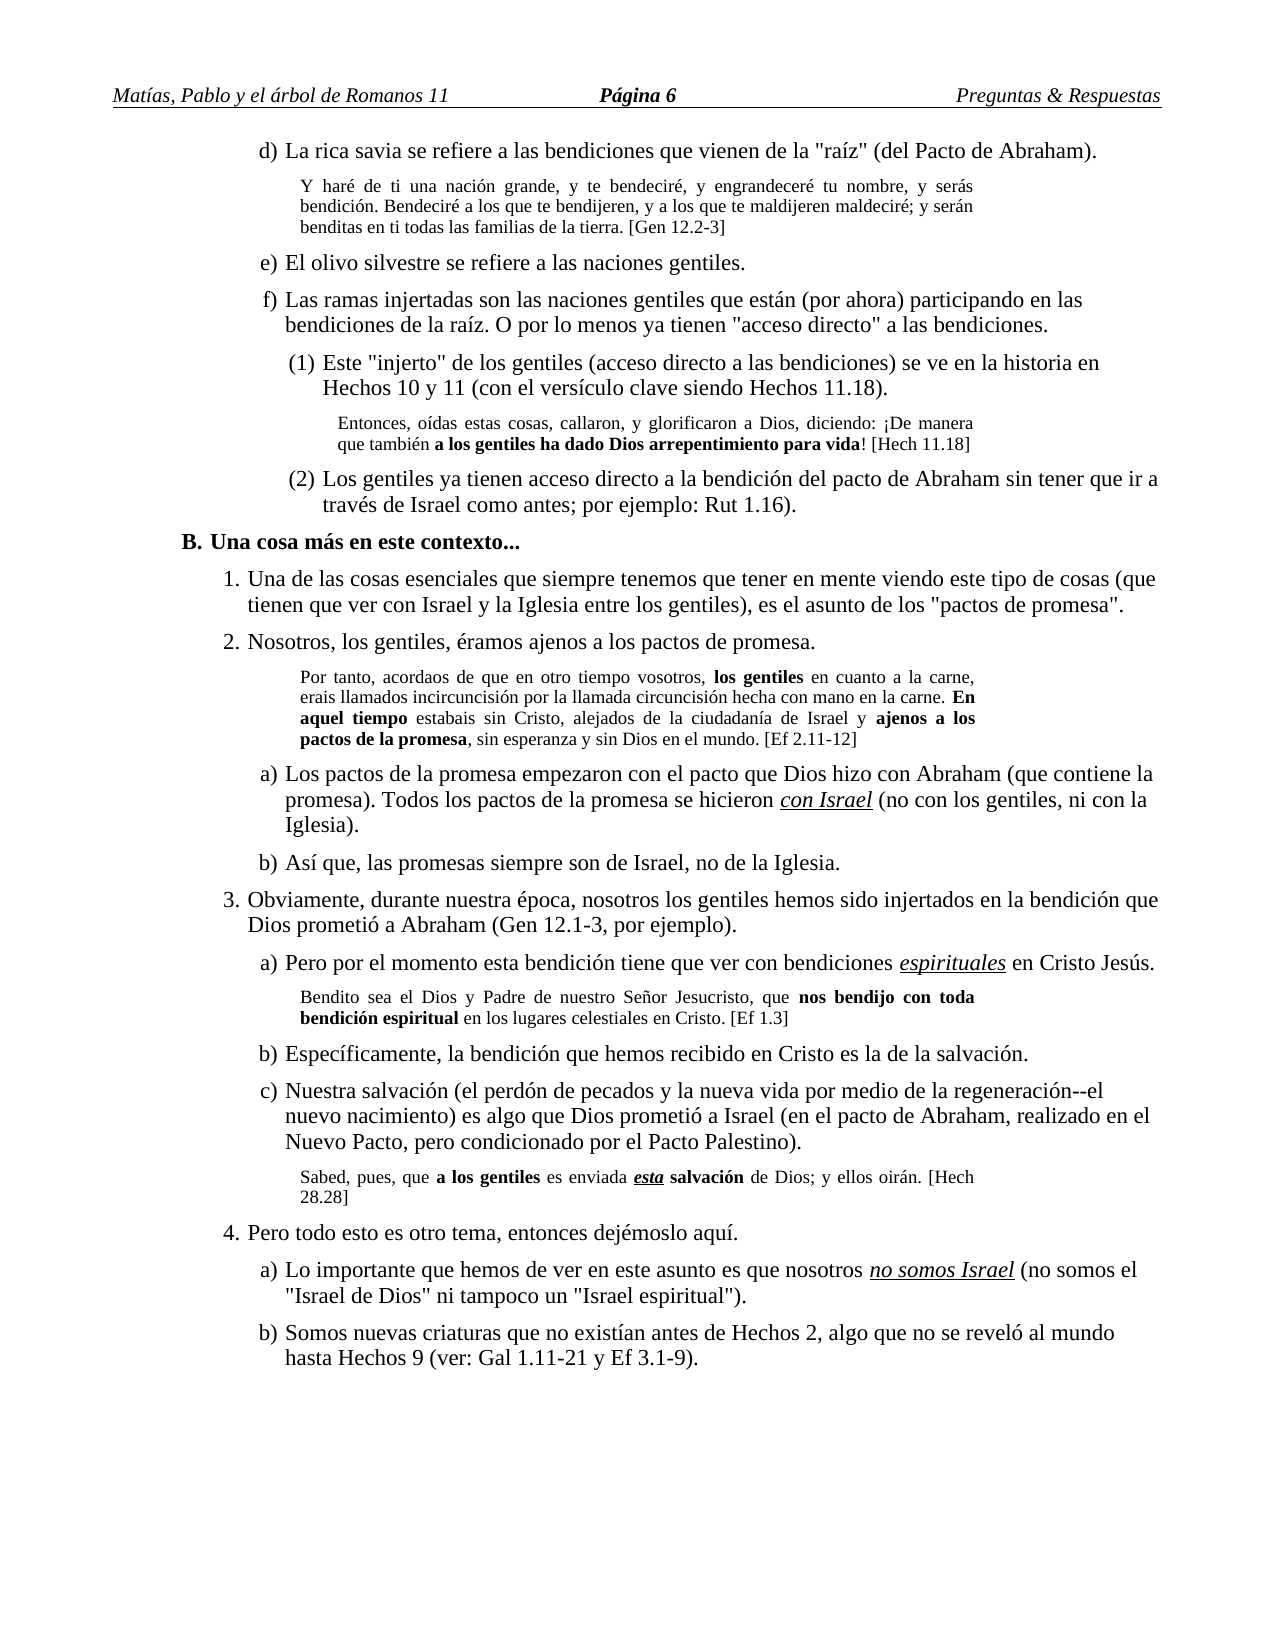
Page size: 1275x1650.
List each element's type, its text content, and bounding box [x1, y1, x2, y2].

list Las ramas injertadas son las naciones gentiles que están (por ahora) participando en las bendiciones de la raíz. O por lo menos ya tienen "acceso directo" a las bendiciones. [225, 287, 1162, 338]
list Obviamente, durante nuestra época, nosotros los gentiles hemos sido injertados en la bendición que Dios prometió a Abraham (Gen 12.1-3, por ejemplo). [187, 887, 1162, 938]
text Bendito sea el Dios y Padre de nuestro Señor Jesucristo, que nos bendijo con toda bendición espiritual en los lugares celestiales en Cristo. [Ef 1.3] [300, 987, 975, 1029]
list Específicamente, la bendición que hemos recibido en Cristo es la de la salvación. [225, 1041, 1162, 1066]
list Una cosa más en este contexto... [150, 529, 1162, 554]
text Y haré de ti una nación grande, y te bendeciré, y engrandeceré tu nombre, y serás bendición. Bendeciré a los que te bendijeren, y a los que te maldijeren maldeciré; y serán benditas en ti todas las familias de la tierra. [Gen 12.2-3] [300, 176, 975, 238]
text Por tanto, acordaos de que en otro tiempo vosotros, los gentiles en cuanto a la carne, erais llamados incircuncisión por la llamada circuncisión hecha con mano en la carne. En aquel tiempo estabais sin Cristo, alejados de la ciudadanía de Israel y ajenos a los pactos de la promesa, sin esperanza y sin Dios en el mundo. [Ef 2.11-12] [300, 667, 975, 749]
list Nuestra salvación (el perdón de pecados y la nueva vida por medio de la regeneración--el nuevo nacimiento) es algo que Dios prometió a Israel (en el pacto de Abraham, realizado en el Nuevo Pacto, pero condicionado por el Pacto Palestino). [225, 1078, 1162, 1154]
list El olivo silvestre se refiere a las naciones gentiles. [225, 250, 1162, 275]
list Nosotros, los gentiles, éramos ajenos a los pactos de promesa. [187, 629, 1162, 654]
text Sabed, pues, que a los gentiles es enviada esta salvación de Dios; y ellos oirán. [Hech 28.28] [300, 1166, 975, 1208]
list Una de las cosas esenciales que siempre tenemos que tener en mente viendo este tipo de cosas (que tienen que ver con Israel y la Iglesia entre los gentiles), es el asunto de los "pactos de promesa". [187, 566, 1162, 617]
list Somos nuevas criaturas que no existían antes de Hechos 2, algo que no se reveló al mundo hasta Hechos 9 (ver: Gal 1.11-21 y Ef 3.1-9). [225, 1320, 1162, 1371]
list Los pactos de la promesa empezaron con el pacto que Dios hizo con Abraham (que contiene la promesa). Todos los pactos de la promesa se hicieron con Israel (no con los gentiles, ni con la Iglesia). [225, 761, 1162, 838]
list Pero todo esto es otro tema, entonces dejémoslo aquí. [187, 1220, 1162, 1245]
list Lo importante que hemos de ver en este asunto es que nosotros no somos Israel (no somos el "Israel de Dios" ni tampoco un "Israel espiritual"). [225, 1257, 1162, 1308]
list Este "injerto" de los gentiles (acceso directo a las bendiciones) se ve en la historia en Hechos 10 y 11 (con el versículo clave siendo Hechos 11.18). [262, 350, 1162, 401]
list Pero por el momento esta bendición tiene que ver con bendiciones espirituales en Cristo Jesús. [225, 950, 1162, 975]
list La rica savia se refiere a las bendiciones que vienen de la "raíz" (del Pacto de Abraham). [225, 138, 1162, 163]
text Entonces, oídas estas cosas, callaron, y glorificaron a Dios, diciendo: ¡De manera que también a los gentiles ha dado Dios arrepentimiento para vida! [Hech 11.18] [337, 413, 975, 454]
list Así que, las promesas siempre son de Israel, no de la Iglesia. [225, 850, 1162, 875]
list Los gentiles ya tienen acceso directo a la bendición del pacto de Abraham sin tener que ir a través de Israel como antes; por ejemplo: Rut 1.16). [262, 466, 1162, 517]
